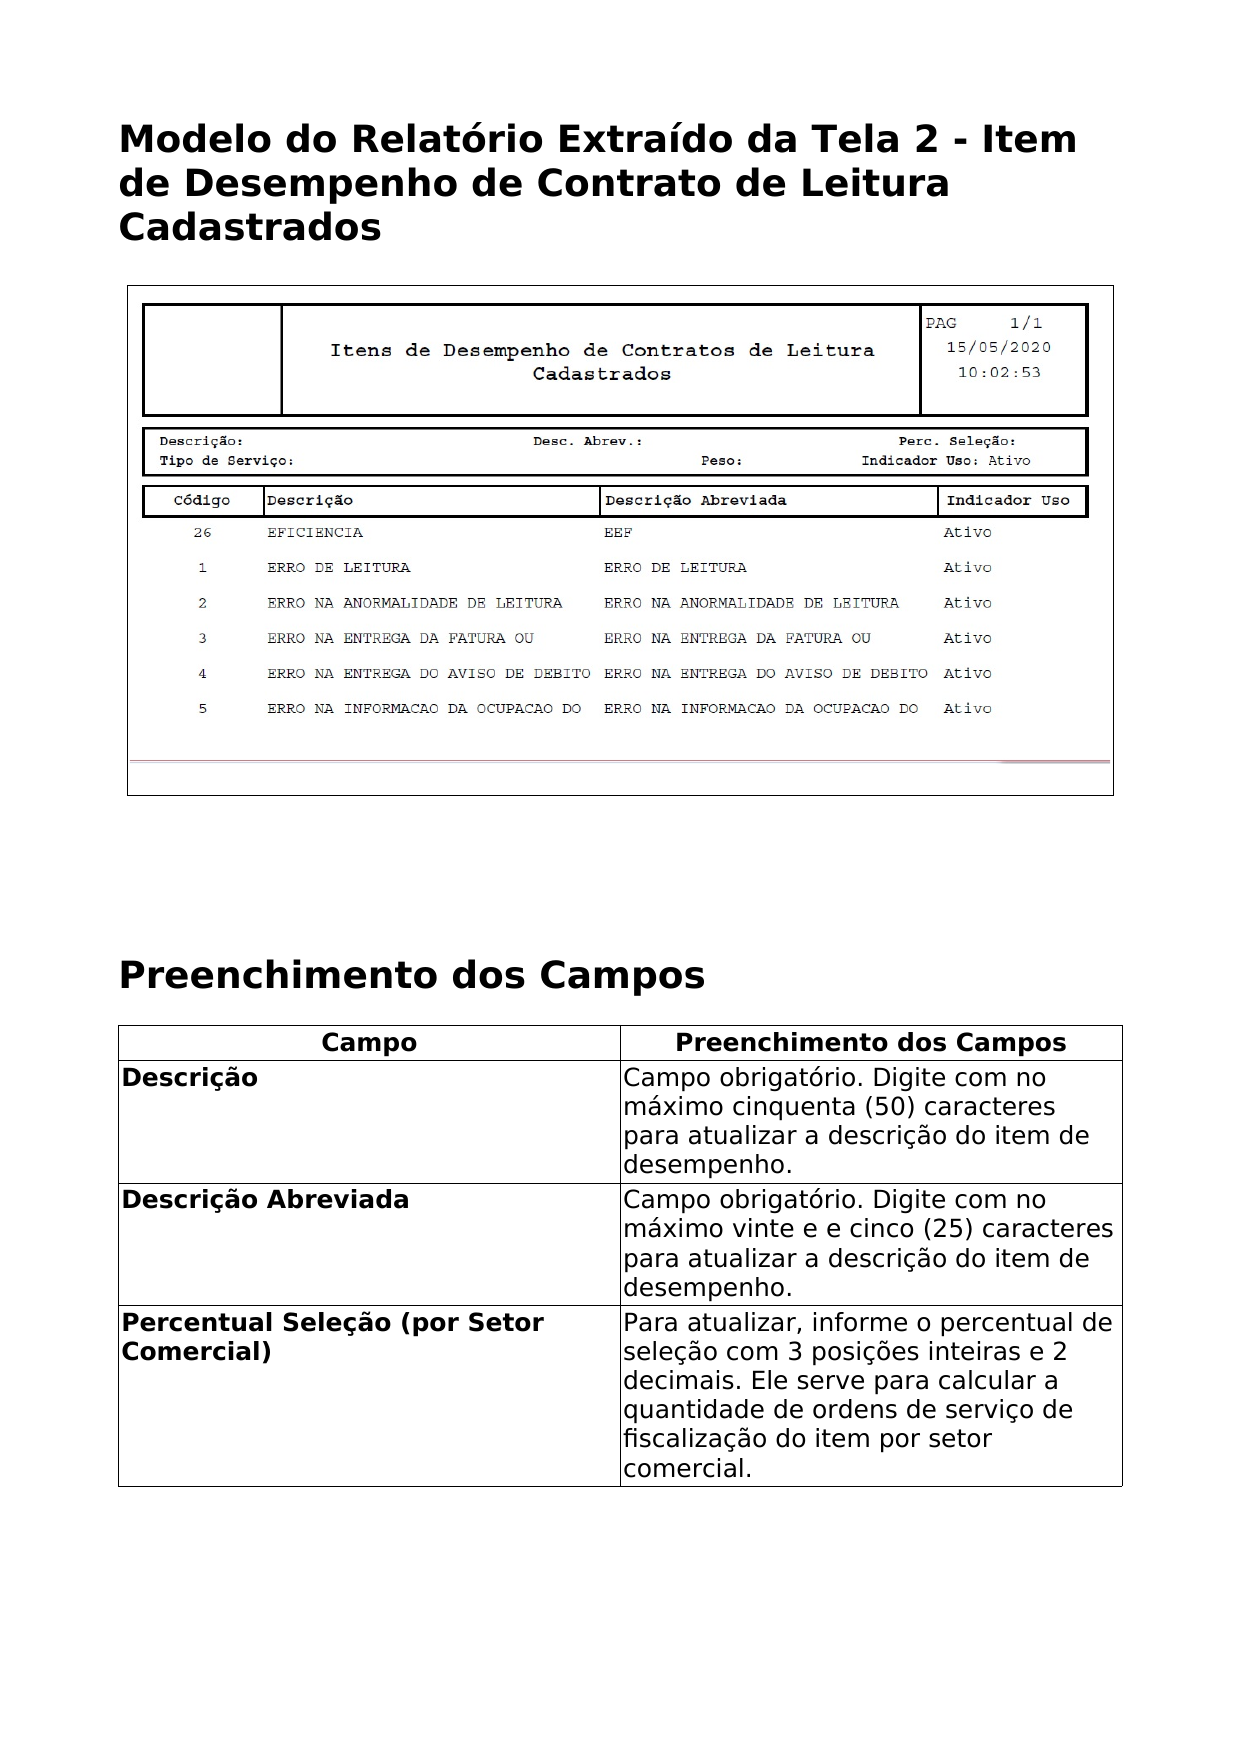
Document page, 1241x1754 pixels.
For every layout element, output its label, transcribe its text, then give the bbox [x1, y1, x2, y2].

table_cell Descrição Abreviada [119, 1184, 620, 1305]
table_cell Campo obrigatório. Digite com no máximo vinte e e cinco (25) caracteres para atualizar a descrição do item de desempenho. [621, 1184, 1122, 1305]
subtitle Preenchimento dos Campos [118, 954, 1122, 997]
picture [129, 288, 1111, 764]
subtitle Modelo do Relatório Extraído da Tela 2 - Item de Desempenho de Contrato de Leitura Cadastrados [118, 118, 1122, 249]
table_cell Descrição [119, 1061, 620, 1182]
table_cell Campo obrigatório. Digite com no máximo cinquenta (50) caracteres para atualizar a descrição do item de desempenho. [621, 1061, 1122, 1182]
table_cell Para atualizar, informe o percentual de seleção com 3 posições inteiras e 2 decimais. Ele serve para calcular a quantidade de ordens de serviço de fiscalização do item por setor comercial. [621, 1306, 1122, 1486]
table_header [128, 286, 1113, 795]
table_header Preenchimento dos Campos [621, 1026, 1122, 1060]
table_cell Percentual Seleção (por Setor Comercial) [119, 1306, 620, 1486]
table_header Campo [119, 1026, 620, 1060]
